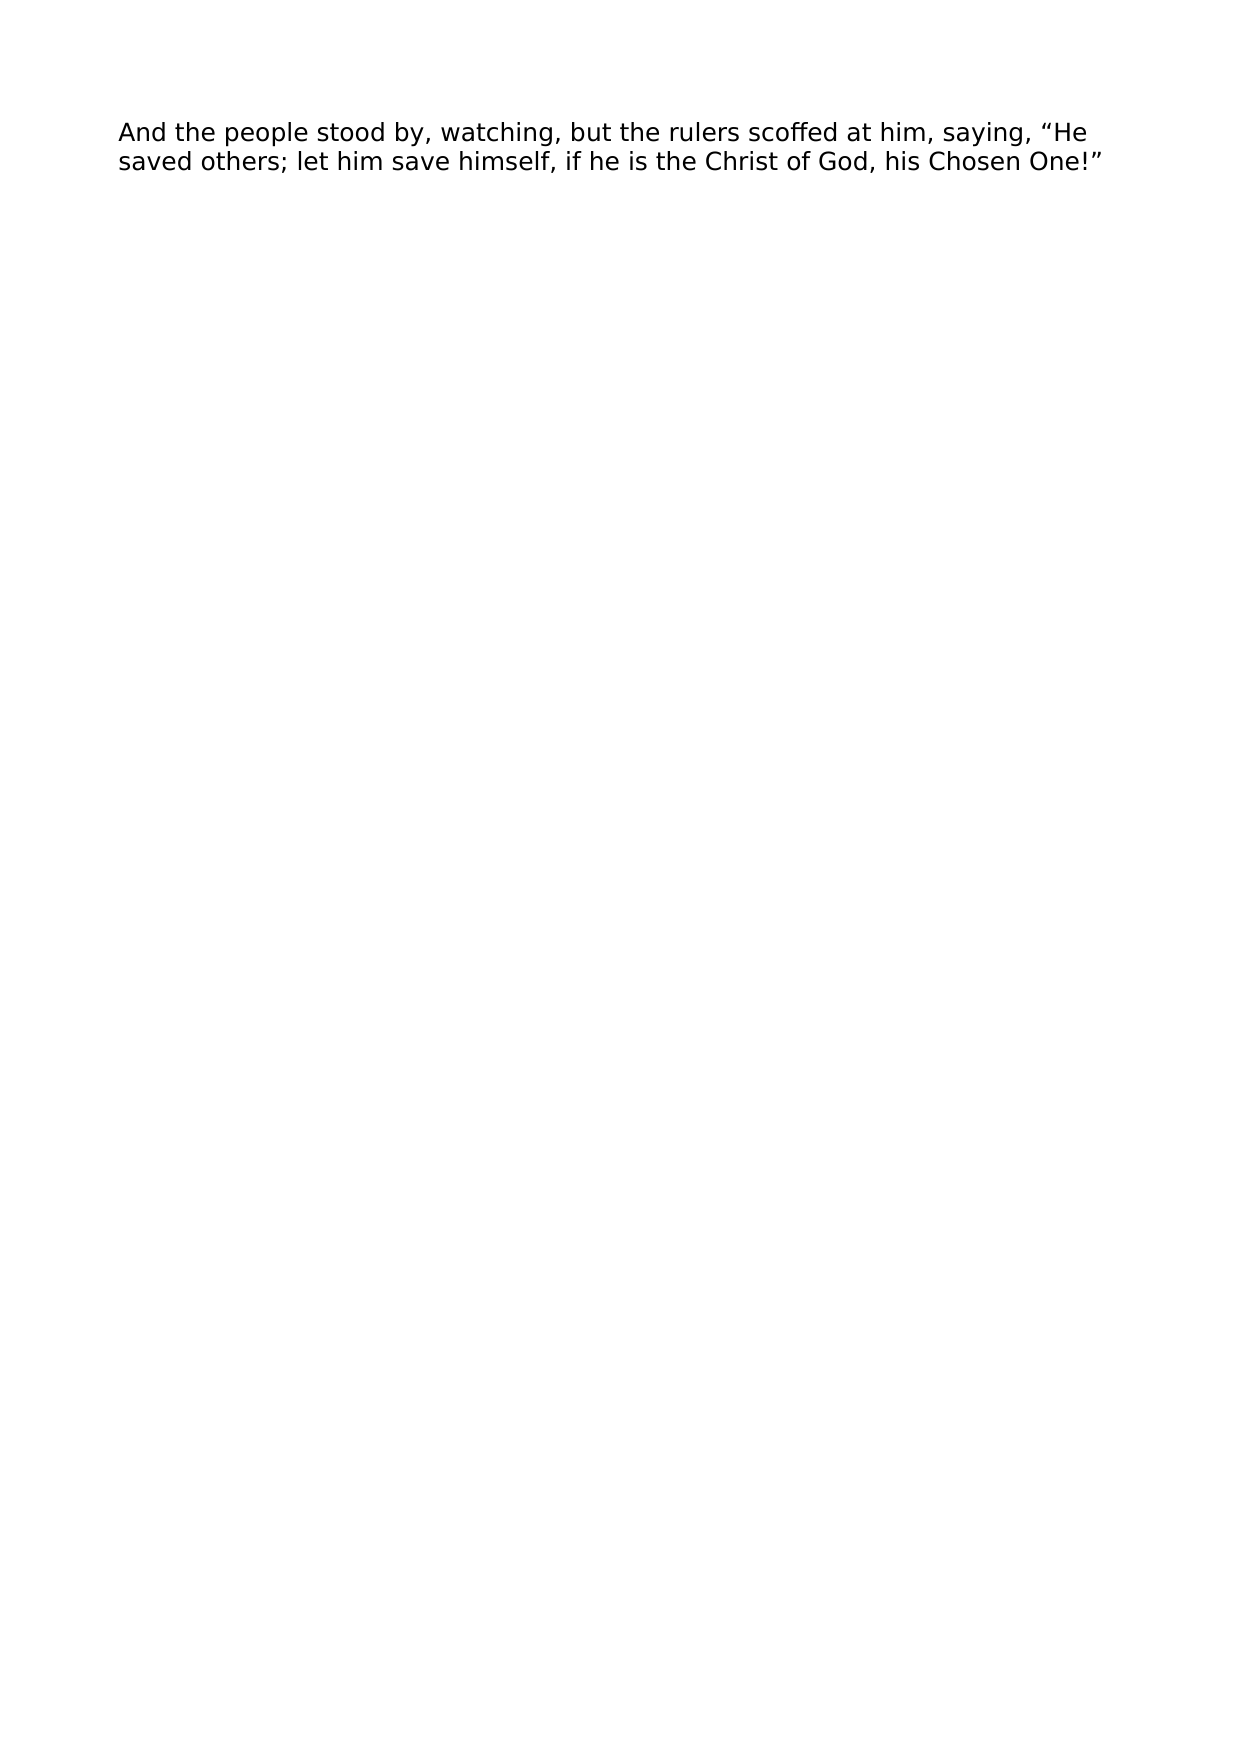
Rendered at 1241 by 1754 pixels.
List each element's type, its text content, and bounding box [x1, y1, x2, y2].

text And the people stood by, watching, but the rulers scoffed at him, saying, “He saved others; let him save himself, if he is the Christ of God, his Chosen One!” [118, 118, 1122, 176]
